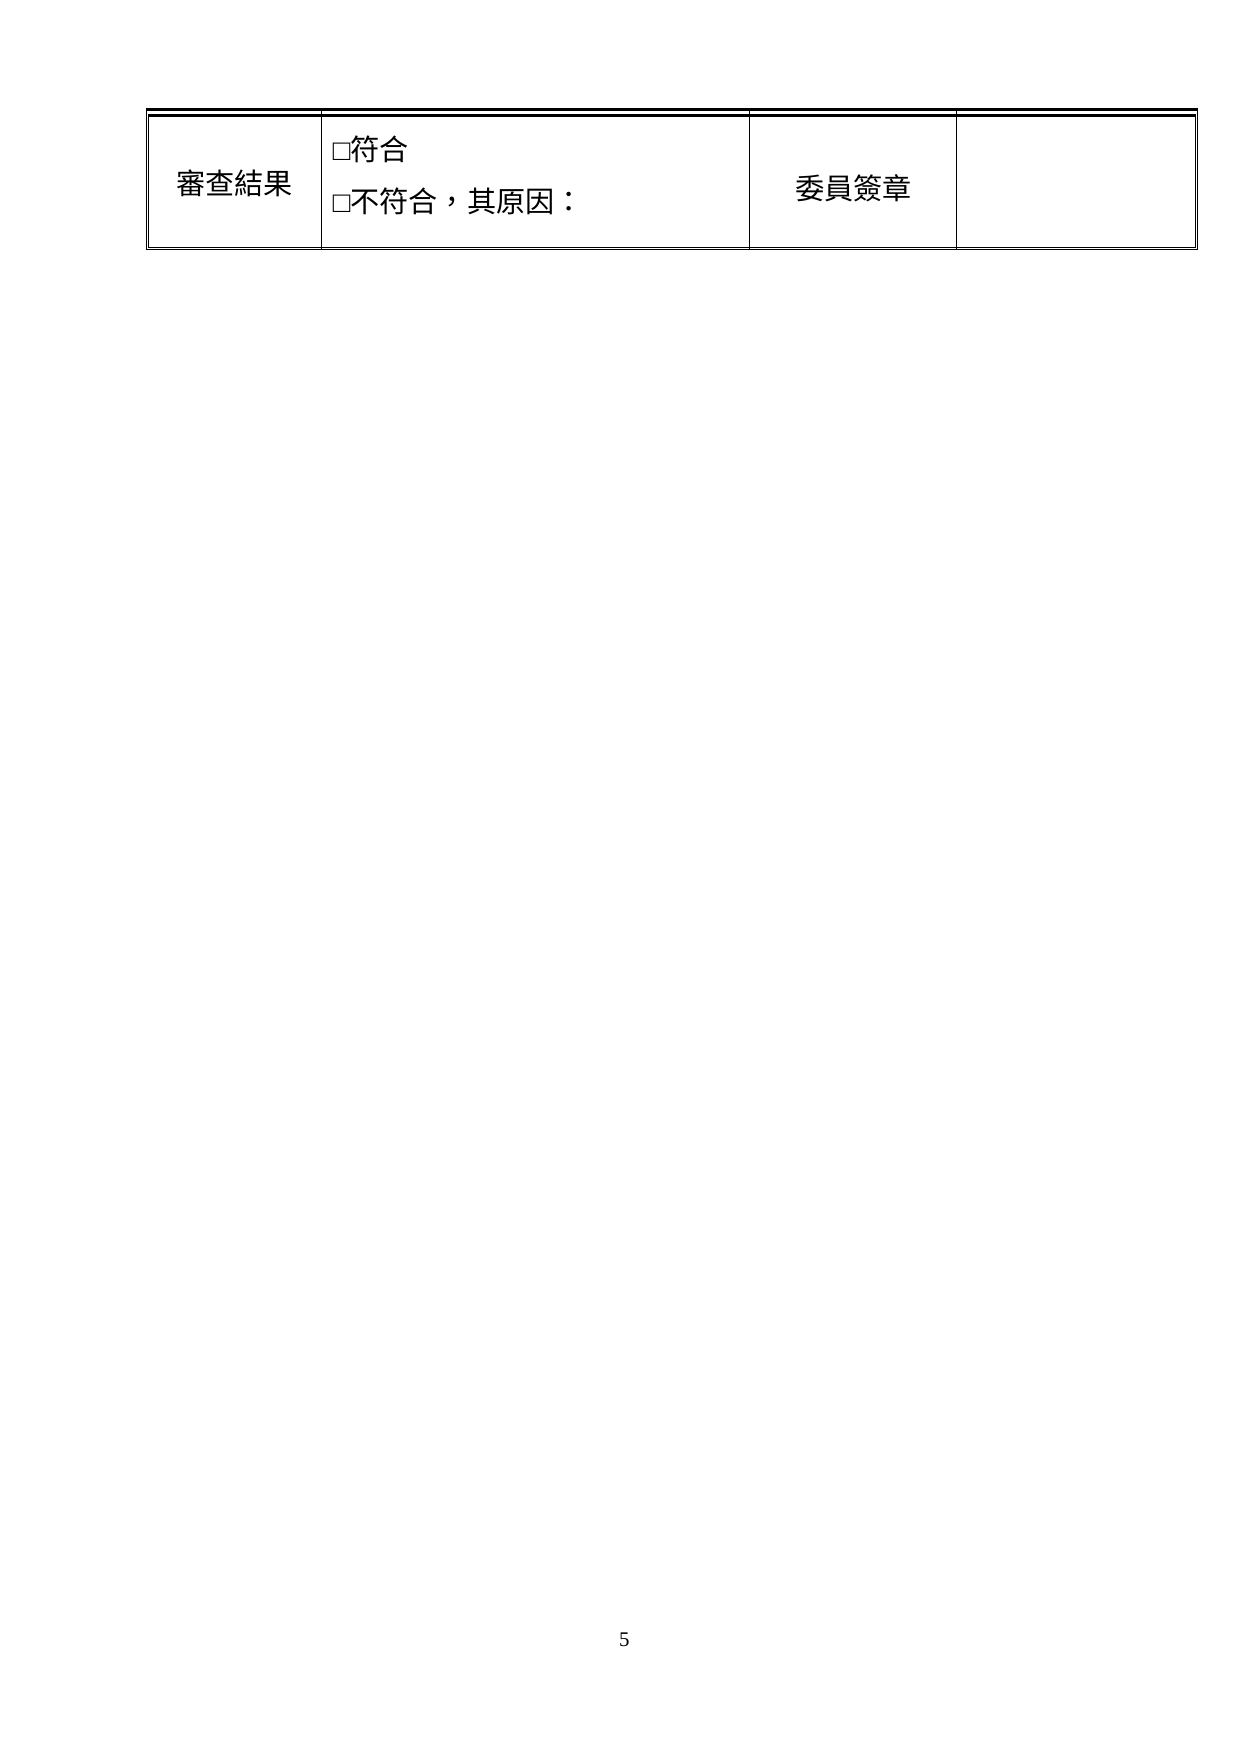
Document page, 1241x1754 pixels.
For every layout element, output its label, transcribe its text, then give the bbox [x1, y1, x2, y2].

table_cell [957, 117, 1195, 247]
table_cell □符合 □不符合，其原因： [322, 117, 749, 247]
table_cell 委員簽章 [750, 117, 956, 247]
table_cell 審查結果 [149, 117, 321, 247]
